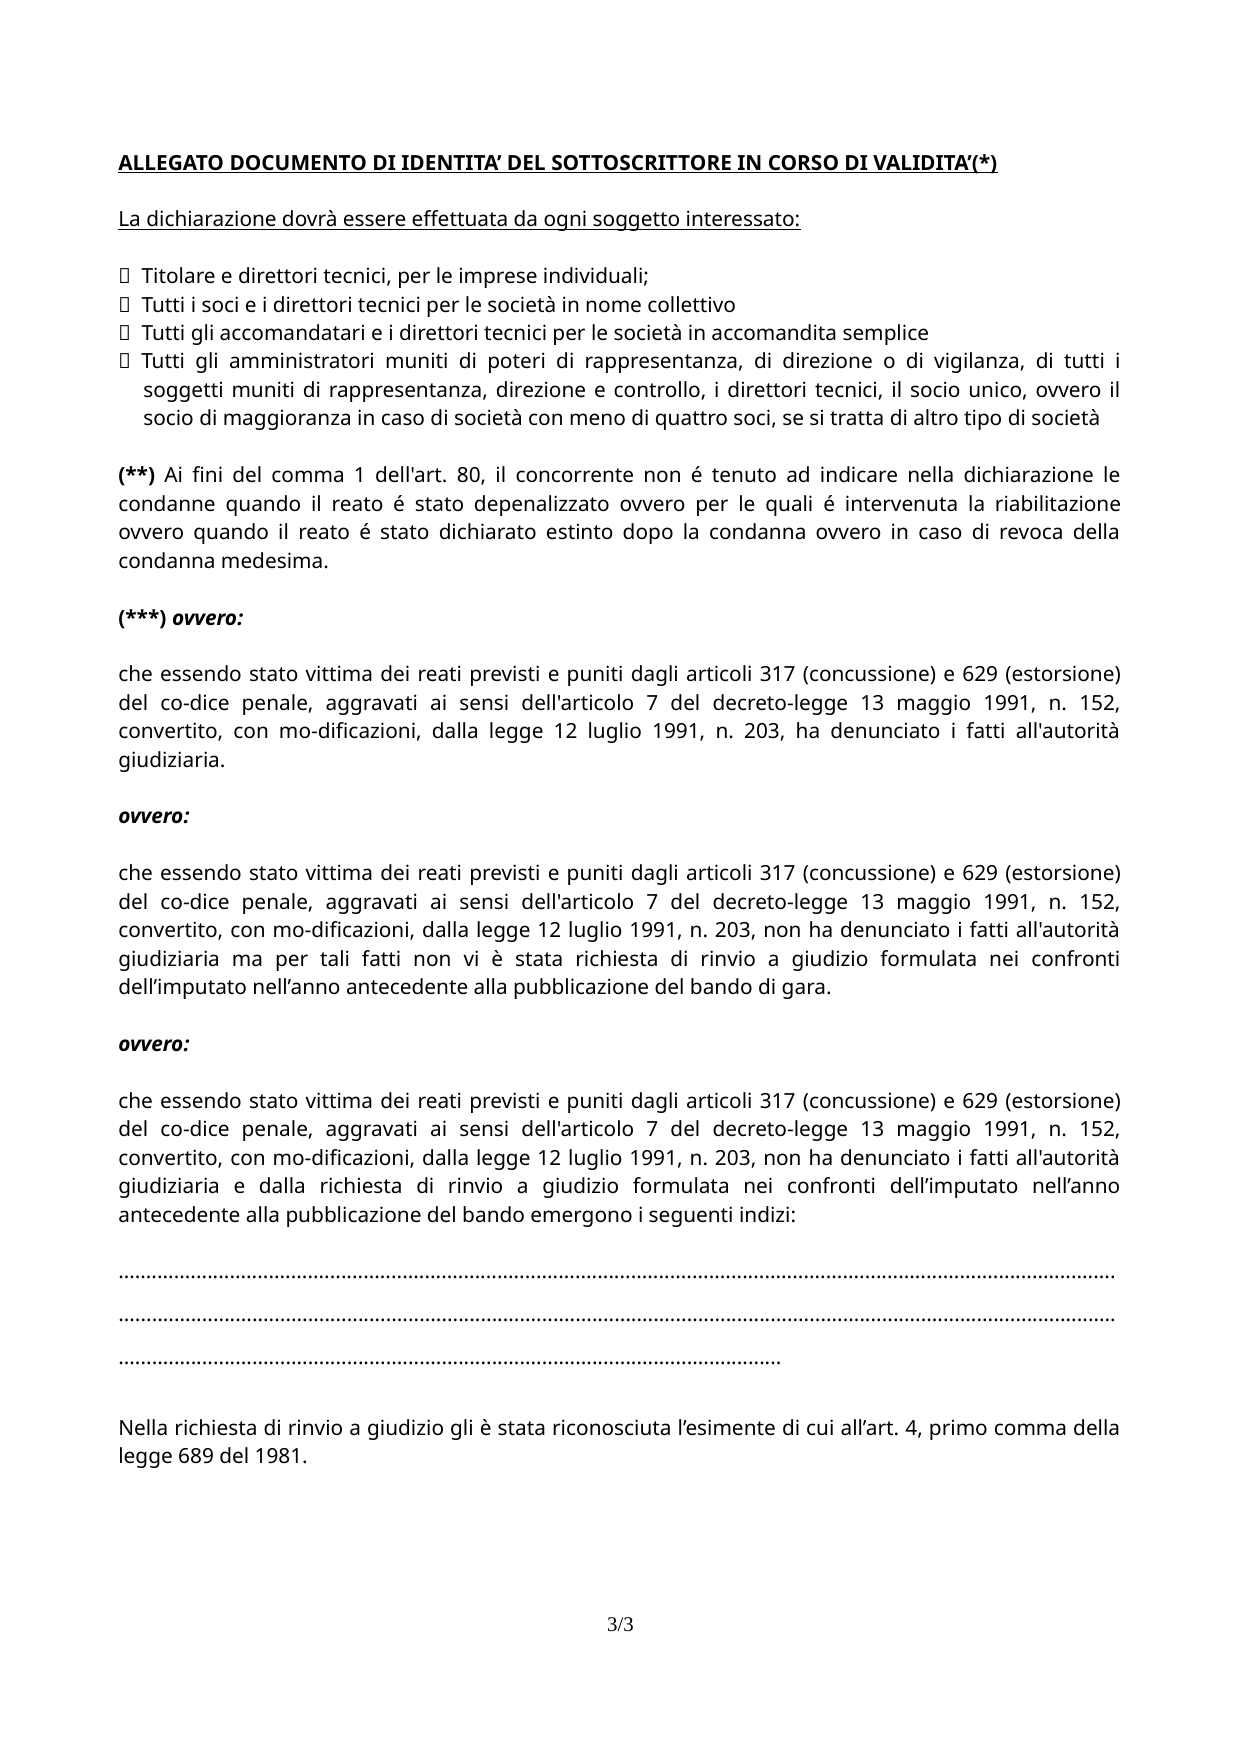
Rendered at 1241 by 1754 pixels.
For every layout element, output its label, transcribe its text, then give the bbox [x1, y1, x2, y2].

text Nella richiesta di rinvio a giudizio gli è stata riconosciuta l’esimente di cui all’art. 4, primo comma della legge 689 del 1981. [118, 1413, 1122, 1470]
text  Tutti gli accomandatari e i direttori tecnici per le società in accomandita semplice [118, 318, 1122, 347]
subtitle La dichiarazione dovrà essere effettuata da ogni soggetto interessato: [118, 204, 1122, 233]
text (**) Ai fini del comma 1 dell'art. 80, il concorrente non é tenuto ad indicare nella dichiarazione le condanne quando il reato é stato depenalizzato ovvero per le quali é intervenuta la riabilitazione ovvero quando il reato é stato dichiarato estinto dopo la condanna ovvero in caso di revoca della condanna medesima. [118, 460, 1122, 574]
text che essendo stato vittima dei reati previsti e puniti dagli articoli 317 (concussione) e 629 (estorsione) del co-dice penale, aggravati ai sensi dell'articolo 7 del decreto-legge 13 maggio 1991, n. 152, convertito, con mo-dificazioni, dalla legge 12 luglio 1991, n. 203, ha denunciato i fatti all'autorità giudiziaria. [118, 659, 1122, 773]
text  Tutti i soci e i direttori tecnici per le società in nome collettivo [118, 290, 1122, 318]
text ….......................................................................................................................................................................................................................................................................................................................................................................................................................................................................................... [118, 1257, 1122, 1370]
subtitle ALLEGATO DOCUMENTO DI IDENTITA’ DEL SOTTOSCRITTORE IN CORSO DI VALIDITA’(*) [118, 148, 1122, 176]
text che essendo stato vittima dei reati previsti e puniti dagli articoli 317 (concussione) e 629 (estorsione) del co-dice penale, aggravati ai sensi dell'articolo 7 del decreto-legge 13 maggio 1991, n. 152, convertito, con mo-dificazioni, dalla legge 12 luglio 1991, n. 203, non ha denunciato i fatti all'autorità giudiziaria e dalla richiesta di rinvio a giudizio formulata nei confronti dell’imputato nell’anno antecedente alla pubblicazione del bando emergono i seguenti indizi: [118, 1086, 1122, 1228]
text che essendo stato vittima dei reati previsti e puniti dagli articoli 317 (concussione) e 629 (estorsione) del co-dice penale, aggravati ai sensi dell'articolo 7 del decreto-legge 13 maggio 1991, n. 152, convertito, con mo-dificazioni, dalla legge 12 luglio 1991, n. 203, non ha denunciato i fatti all'autorità giudiziaria ma per tali fatti non vi è stata richiesta di rinvio a giudizio formulata nei confronti dell’imputato nell’anno antecedente alla pubblicazione del bando di gara. [118, 858, 1122, 1001]
text (***) ovvero: [118, 603, 1122, 631]
text ovvero: [118, 1029, 1122, 1058]
text ovvero: [118, 802, 1122, 830]
text  Tutti gli amministratori muniti di poteri di rappresentanza, di direzione o di vigilanza, di tutti i soggetti muniti di rappresentanza, direzione e controllo, i direttori tecnici, il socio unico, ovvero il socio di maggioranza in caso di società con meno di quattro soci, se si tratta di altro tipo di società [118, 347, 1122, 432]
text  Titolare e direttori tecnici, per le imprese individuali; [118, 261, 1122, 290]
